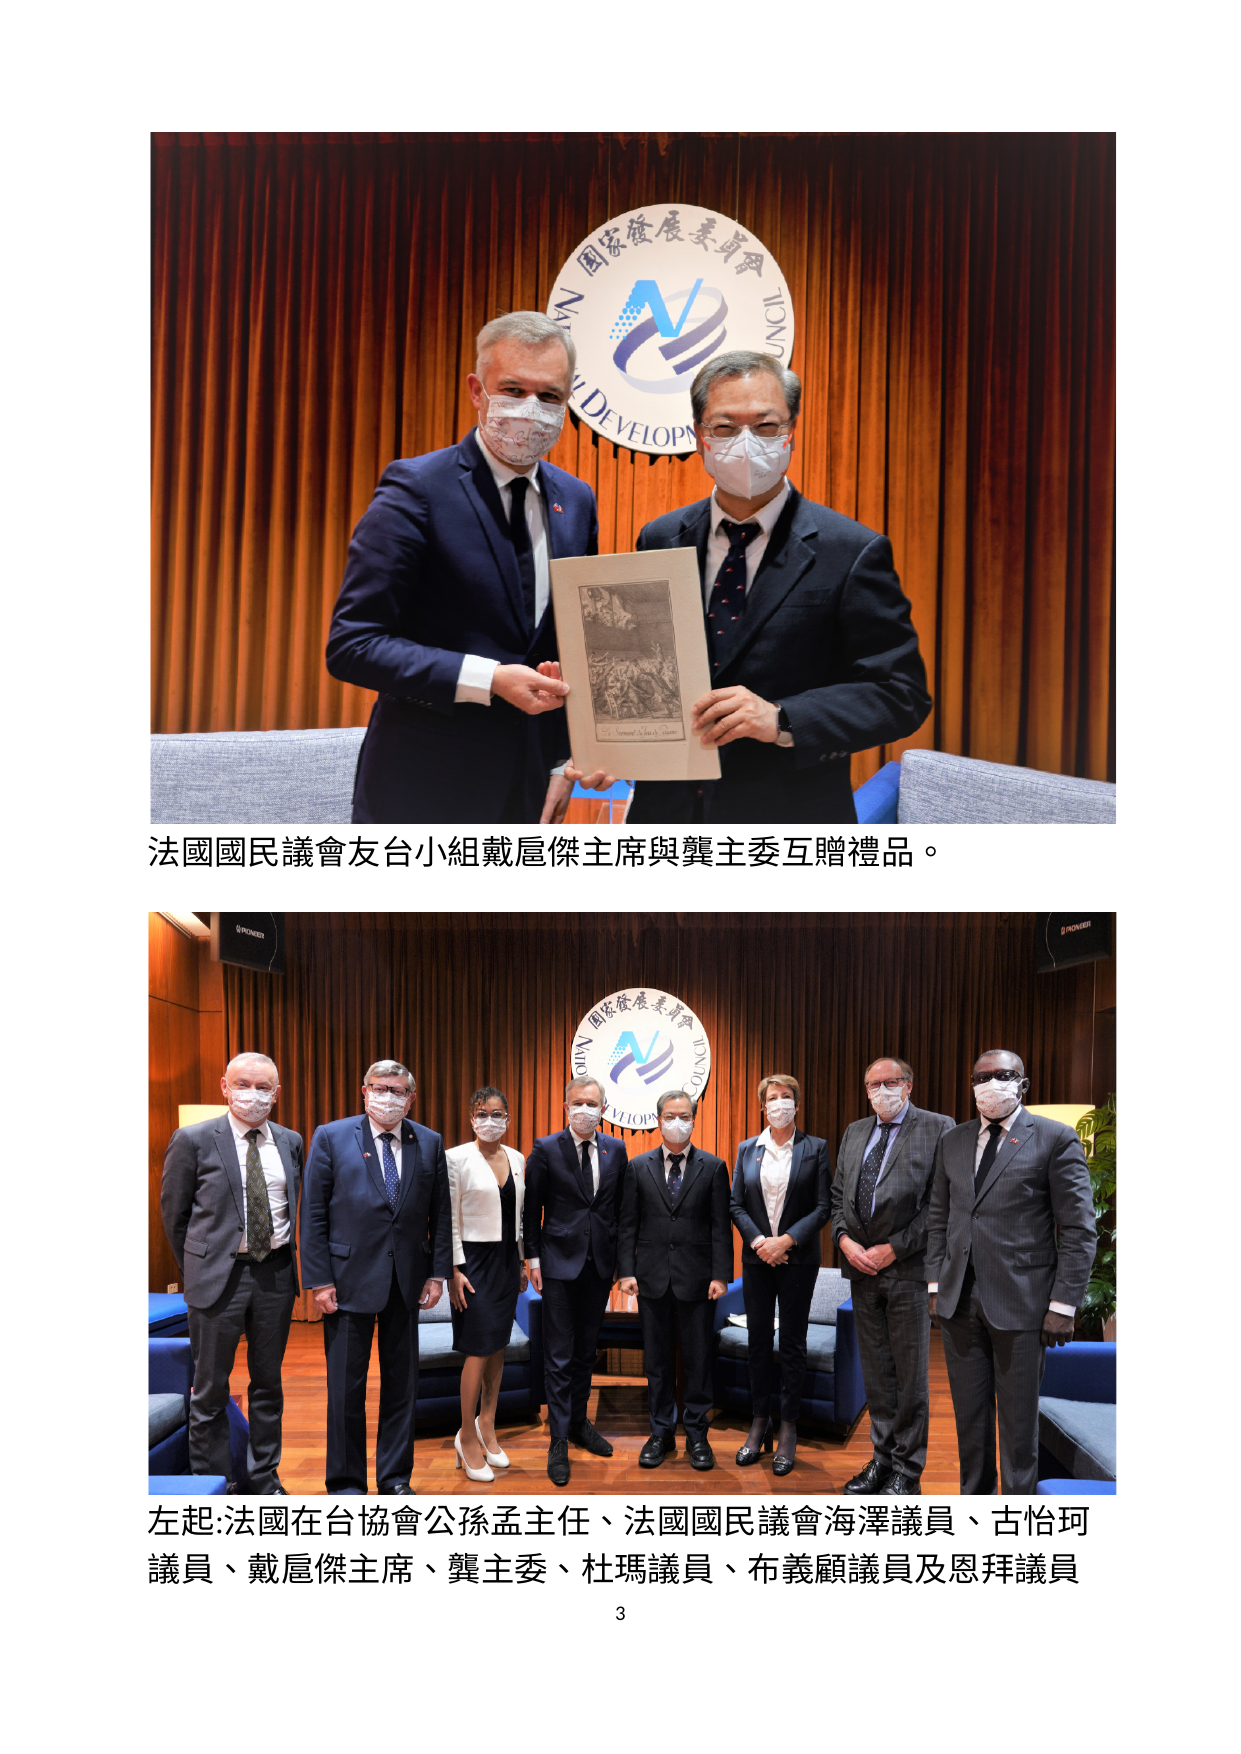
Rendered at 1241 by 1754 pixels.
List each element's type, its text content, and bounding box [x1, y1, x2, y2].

text 左起:法國在台協會公孫孟主任、法國國民議會海澤議員、古怡珂議員、戴扈傑主席、龔主委、杜瑪議員、布義顧議員及恩拜議員 [148, 1495, 1092, 1591]
text 法國國民議會友台小組戴扈傑主席與龔主委互贈禮品。 [148, 826, 1092, 874]
picture [147, 912, 1117, 1495]
picture [147, 130, 1117, 826]
